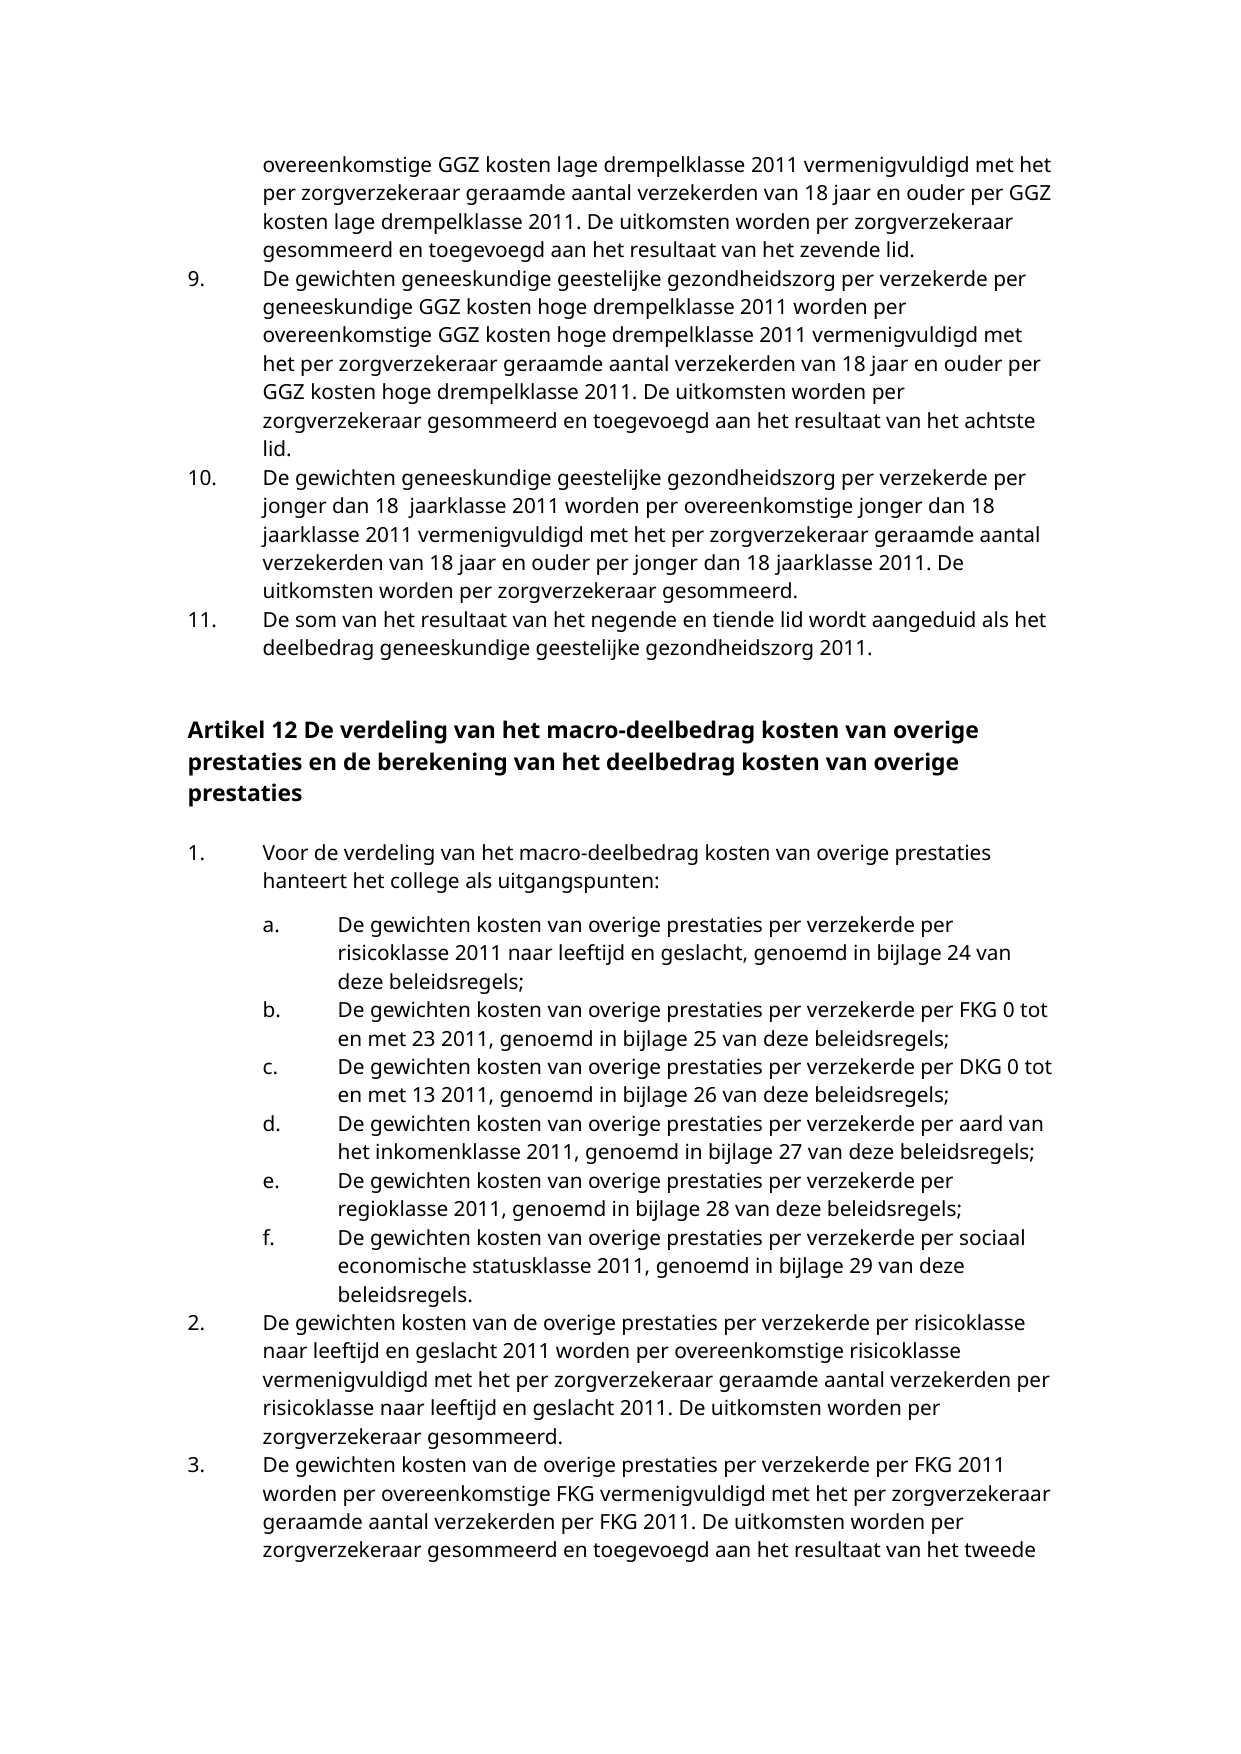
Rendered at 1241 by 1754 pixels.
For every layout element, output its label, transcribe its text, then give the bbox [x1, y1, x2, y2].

list De gewichten geneeskundige geestelijke gezondheidszorg per verzekerde per geneeskundige GGZ kosten hoge drempelklasse 2011 worden per overeenkomstige GGZ kosten hoge drempelklasse 2011 vermenigvuldigd met het per zorgverzekeraar geraamde aantal verzekerden van 18 jaar en ouder per GGZ kosten hoge drempelklasse 2011. De uitkomsten worden per zorgverzekeraar gesommeerd en toegevoegd aan het resultaat van het achtste lid. [187, 264, 1053, 463]
list De gewichten geneeskundige geestelijke gezondheidszorg per verzekerde per jonger dan 18 jaarklasse 2011 worden per overeenkomstige jonger dan 18 jaarklasse 2011 vermenigvuldigd met het per zorgverzekeraar geraamde aantal verzekerden van 18 jaar en ouder per jonger dan 18 jaarklasse 2011. De uitkomsten worden per zorgverzekeraar gesommeerd. [187, 463, 1053, 605]
list overeenkomstige GGZ kosten lage drempelklasse 2011 vermenigvuldigd met het per zorgverzekeraar geraamde aantal verzekerden van 18 jaar en ouder per GGZ kosten lage drempelklasse 2011. De uitkomsten worden per zorgverzekeraar gesommeerd en toegevoegd aan het resultaat van het zevende lid. [187, 150, 1053, 264]
list Voor de verdeling van het macro-deelbedrag kosten van overige prestaties hanteert het college als uitgangspunten: [187, 838, 1053, 895]
list De gewichten kosten van overige prestaties per verzekerde per regioklasse 2011, genoemd in bijlage 28 van deze beleidsregels; [262, 1166, 1053, 1223]
list De gewichten kosten van overige prestaties per verzekerde per aard van het inkomenklasse 2011, genoemd in bijlage 27 van deze beleidsregels; [262, 1109, 1053, 1166]
list De gewichten kosten van overige prestaties per verzekerde per risicoklasse 2011 naar leeftijd en geslacht, genoemd in bijlage 24 van deze beleidsregels; [262, 910, 1053, 995]
list De gewichten kosten van de overige prestaties per verzekerde per risicoklasse naar leeftijd en geslacht 2011 worden per overeenkomstige risicoklasse vermenigvuldigd met het per zorgverzekeraar geraamde aantal verzekerden per risicoklasse naar leeftijd en geslacht 2011. De uitkomsten worden per zorgverzekeraar gesommeerd. [187, 1308, 1053, 1450]
list De gewichten kosten van overige prestaties per verzekerde per FKG 0 tot en met 23 2011, genoemd in bijlage 25 van deze beleidsregels; [262, 995, 1053, 1052]
list De som van het resultaat van het negende en tiende lid wordt aangeduid als het deelbedrag geneeskundige geestelijke gezondheidszorg 2011. [187, 605, 1053, 662]
list De gewichten kosten van overige prestaties per verzekerde per DKG 0 tot en met 13 2011, genoemd in bijlage 26 van deze beleidsregels; [262, 1052, 1053, 1109]
list De gewichten kosten van de overige prestaties per verzekerde per FKG 2011 worden per overeenkomstige FKG vermenigvuldigd met het per zorgverzekeraar geraamde aantal verzekerden per FKG 2011. De uitkomsten worden per zorgverzekeraar gesommeerd en toegevoegd aan het resultaat van het tweede [187, 1450, 1053, 1564]
subtitle Artikel 12 De verdeling van het macro-deelbedrag kosten van overige prestaties en de berekening van het deelbedrag kosten van overige prestaties [187, 714, 1053, 808]
list De gewichten kosten van overige prestaties per verzekerde per sociaal economische statusklasse 2011, genoemd in bijlage 29 van deze beleidsregels. [262, 1223, 1053, 1308]
